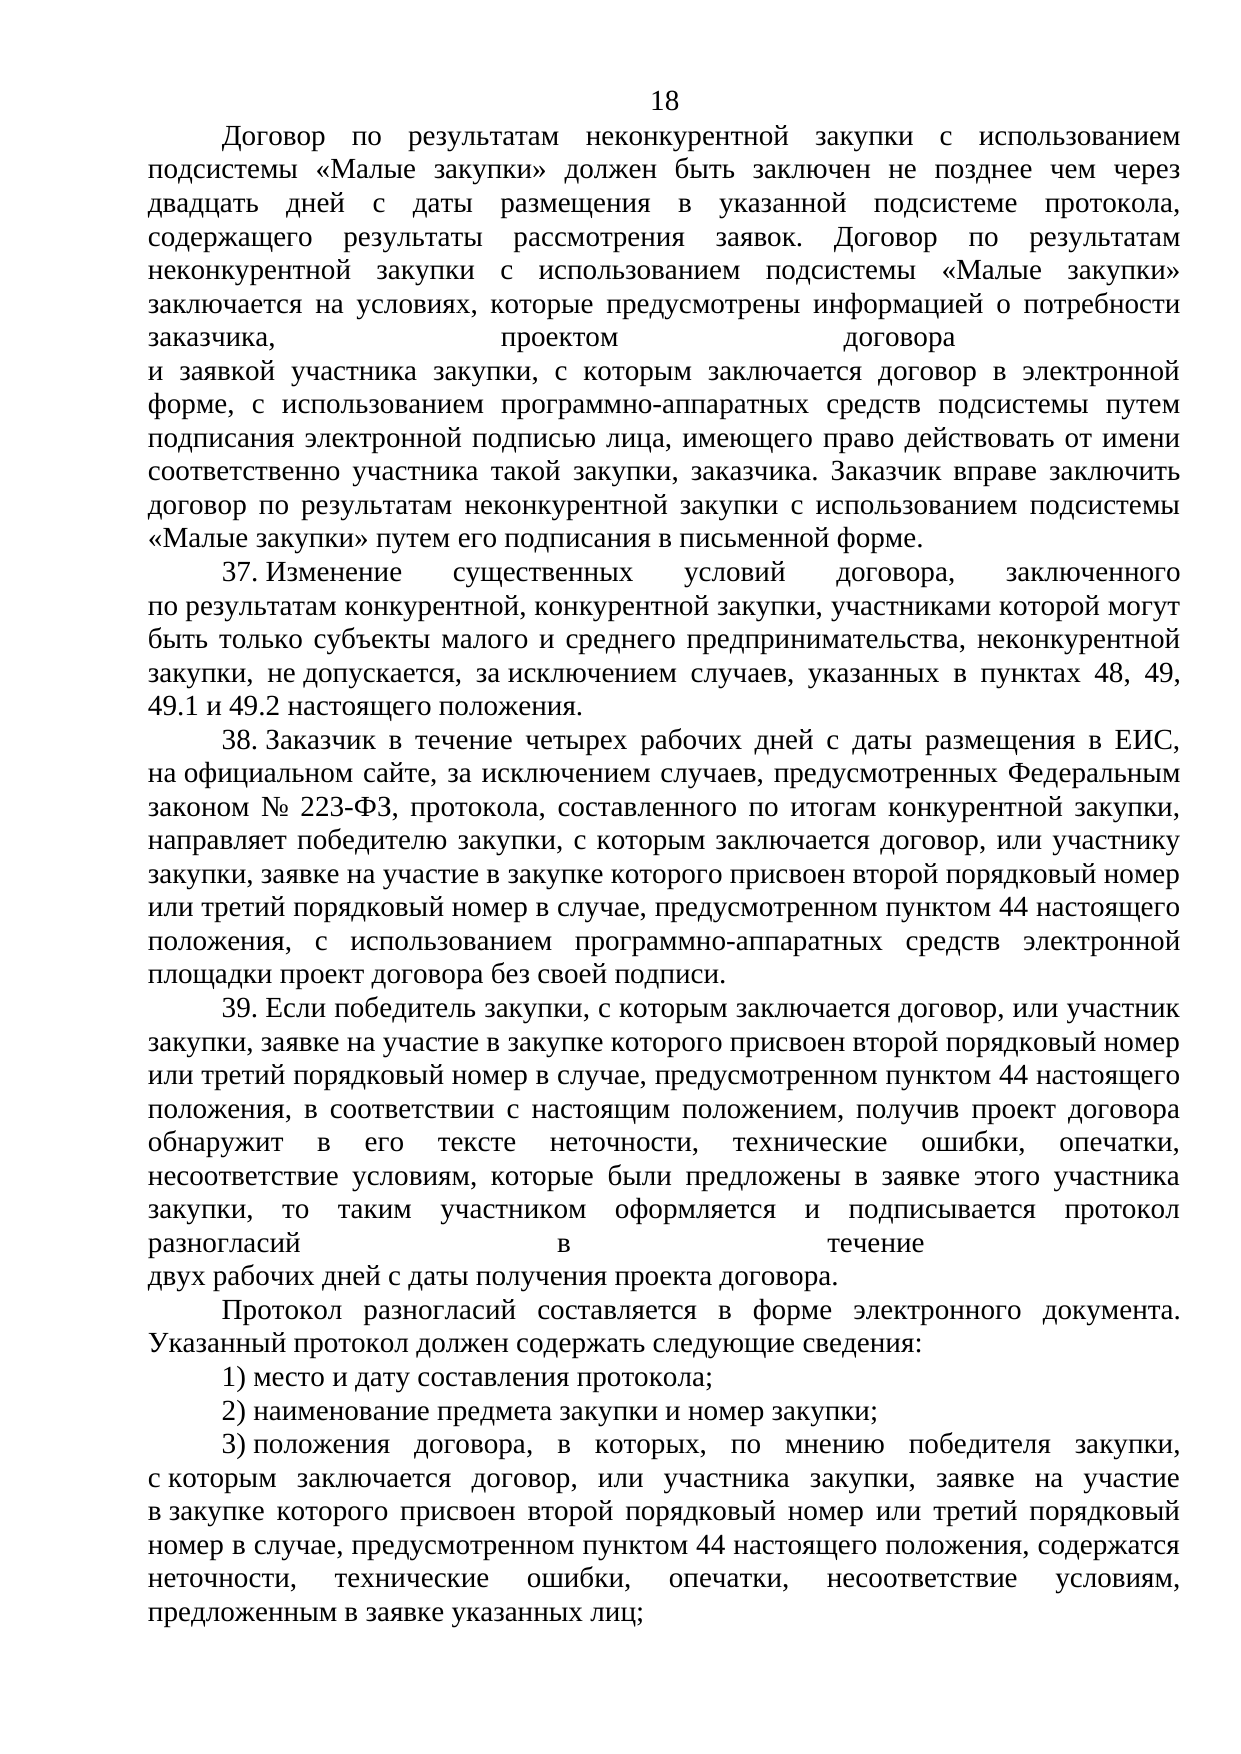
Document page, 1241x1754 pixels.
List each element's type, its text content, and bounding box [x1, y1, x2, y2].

text 37. Изменение существенных условий договора, заключенного по результатам конкурентной, конкурентной закупки, участниками которой могут быть только субъекты малого и среднего предпринимательства, неконкурентной закупки, не допускается, за исключением случаев, указанных в пунктах 48, 49, 49.1 и 49.2 настоящего положения. [148, 554, 1181, 722]
text 39. Если победитель закупки, с которым заключается договор, или участник закупки, заявке на участие в закупке которого присвоен второй порядковый номер или третий порядковый номер в случае, предусмотренном пунктом 44 настоящего положения, в соответствии с настоящим положением, получив проект договора обнаружит в его тексте неточности, технические ошибки, опечатки, несоответствие условиям, которые были предложены в заявке этого участника закупки, то таким участником оформляется и подписывается протокол разногласий в течение двух рабочих дней с даты получения проекта договора. [148, 990, 1181, 1292]
text Договор по результатам неконкурентной закупки с использованием подсистемы «Малые закупки» должен быть заключен не позднее чем через двадцать дней с даты размещения в указанной подсистеме протокола, содержащего результаты рассмотрения заявок. Договор по результатам неконкурентной закупки с использованием подсистемы «Малые закупки» заключается на условиях, которые предусмотрены информацией о потребности заказчика, проектом договора и заявкой участника закупки, с которым заключается договор в электронной форме, с использованием программно-аппаратных средств подсистемы путем подписания электронной подписью лица, имеющего право действовать от имени соответственно участника такой закупки, заказчика. Заказчик вправе заключить договор по результатам неконкурентной закупки с использованием подсистемы «Малые закупки» путем его подписания в письменной форме. [148, 118, 1181, 554]
text Протокол разногласий составляется в форме электронного документа. Указанный протокол должен содержать следующие сведения: [148, 1292, 1181, 1359]
text 1) место и дату составления протокола; [148, 1359, 1181, 1393]
text 3) положения договора, в которых, по мнению победителя закупки, с которым заключается договор, или участника закупки, заявке на участие в закупке которого присвоен второй порядковый номер или третий порядковый номер в случае, предусмотренном пунктом 44 настоящего положения, содержатся неточности, технические ошибки, опечатки, несоответствие условиям, предложенным в заявке указанных лиц; [148, 1426, 1181, 1627]
text 2) наименование предмета закупки и номер закупки; [148, 1393, 1181, 1426]
text 38. Заказчик в течение четырех рабочих дней с даты размещения в ЕИС, на официальном сайте, за исключением случаев, предусмотренных Федеральным законом № 223-ФЗ, протокола, составленного по итогам конкурентной закупки, направляет победителю закупки, с которым заключается договор, или участнику закупки, заявке на участие в закупке которого присвоен второй порядковый номер или третий порядковый номер в случае, предусмотренном пунктом 44 настоящего положения, с использованием программно-аппаратных средств электронной площадки проект договора без своей подписи. [148, 722, 1181, 990]
